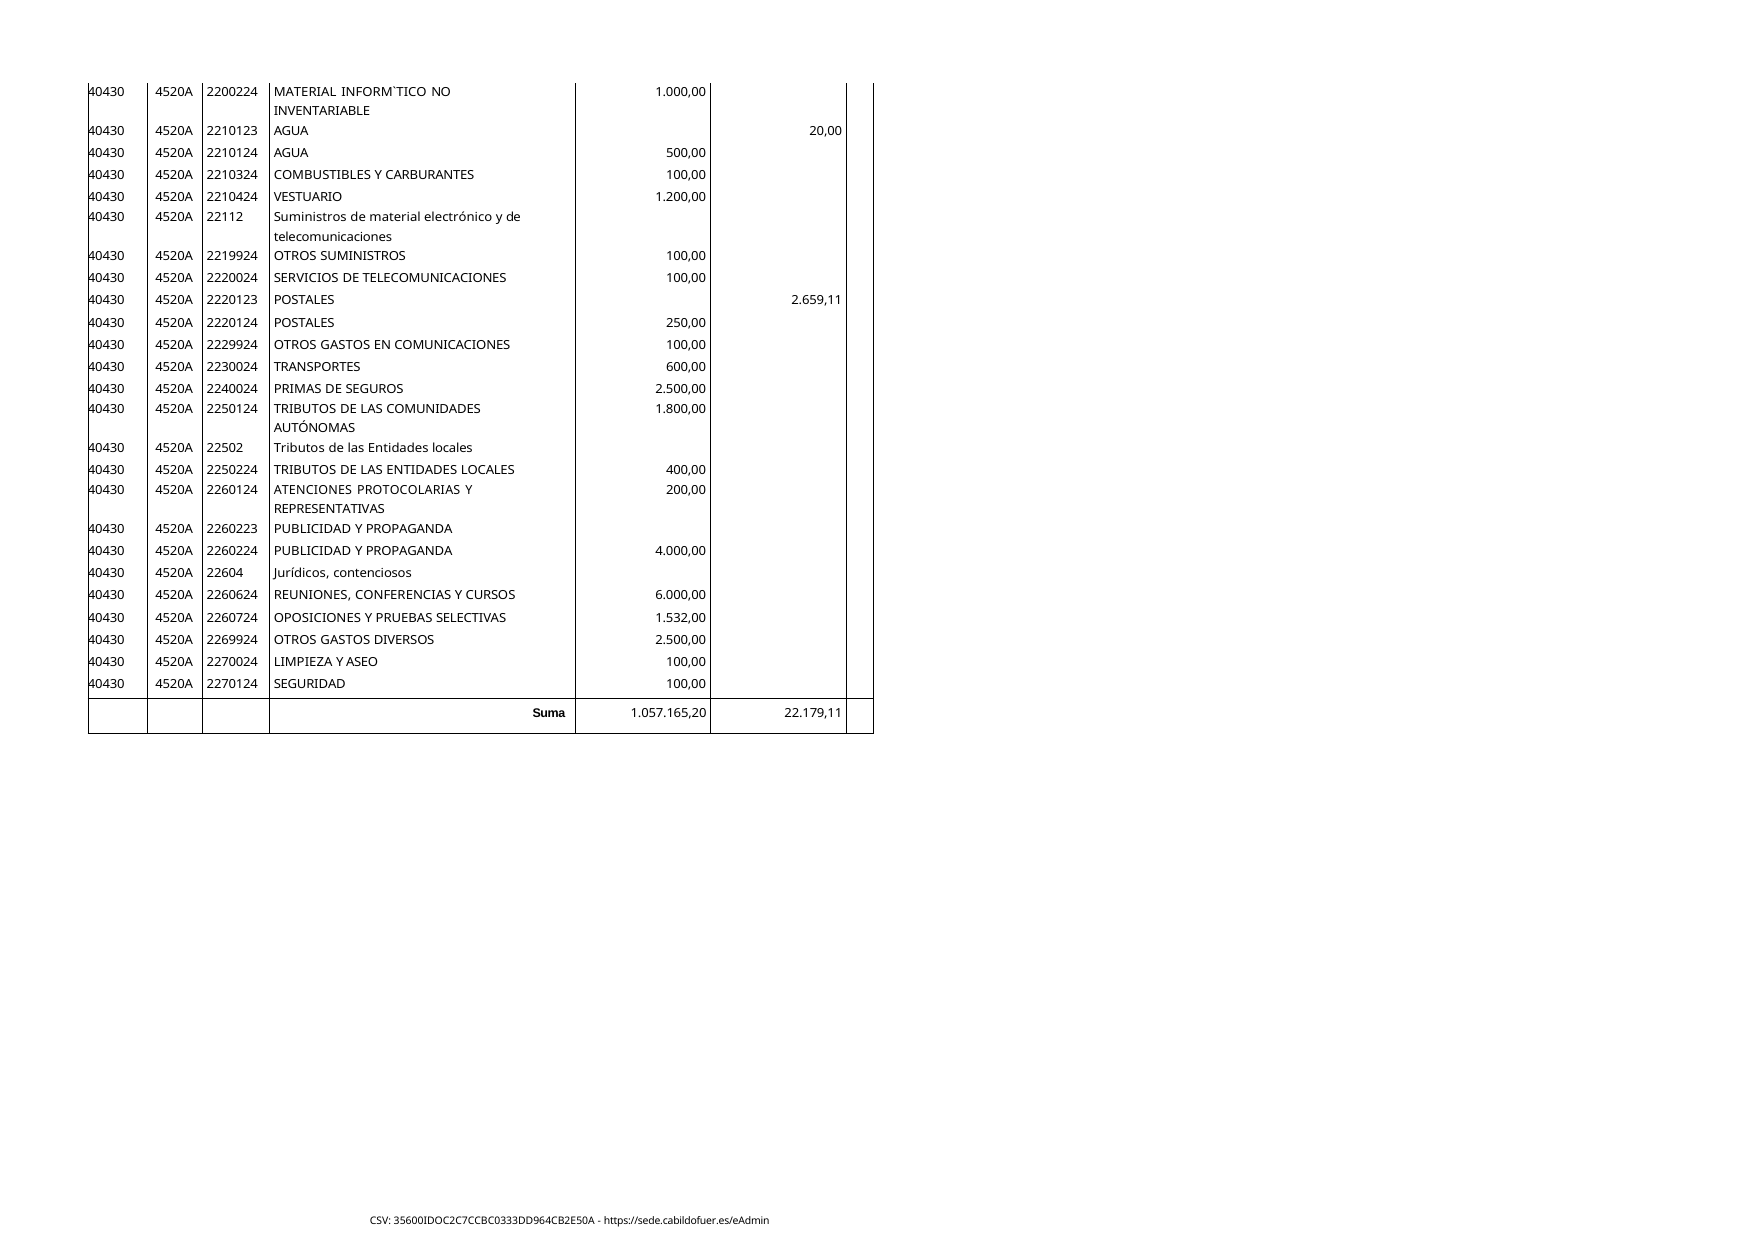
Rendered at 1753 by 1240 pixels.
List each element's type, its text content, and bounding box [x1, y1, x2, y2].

table_cell 4520A [148, 671, 202, 697]
table_cell 4520A [148, 310, 202, 332]
table_cell [576, 437, 710, 457]
table_cell VESTUARIO [270, 185, 575, 207]
table_cell 4520A [148, 649, 202, 671]
table_cell telecomunicaciones [270, 226, 575, 245]
table_cell PUBLICIDAD Y PROPAGANDA [270, 518, 575, 538]
table_cell 22604 [203, 560, 269, 583]
table_cell LIMPIEZA Y ASEO [270, 649, 575, 671]
table_cell [89, 226, 147, 245]
table_cell 40430 [89, 83, 147, 101]
table_cell SERVICIOS DE TELECOMUNICACIONES [270, 265, 575, 288]
table_cell 600,00 [576, 354, 710, 377]
table_cell [711, 627, 846, 649]
table_cell 1.000,00 [847, 83, 873, 101]
table_cell 4520A [148, 140, 202, 162]
table_cell OPOSICIONES Y PRUEBAS SELECTIVAS [270, 605, 575, 627]
table_cell [847, 101, 873, 119]
table_cell 1.057.165,20 [576, 699, 710, 732]
table_cell [203, 101, 269, 119]
table_cell [711, 377, 846, 399]
table_cell TRANSPORTES [270, 354, 575, 377]
table_cell 4520A [148, 245, 202, 265]
table_cell [711, 649, 846, 671]
table_cell 4520A [148, 288, 202, 310]
table_cell 40430 [89, 457, 147, 479]
table_cell 22112 [203, 207, 269, 226]
table_cell SEGURIDAD [270, 671, 575, 697]
table_cell 200,00 [576, 480, 710, 499]
table_cell [576, 101, 710, 119]
table_cell 2.659,11 [711, 288, 846, 310]
table_cell 4520A [148, 605, 202, 627]
table_cell 100,00 [847, 265, 873, 288]
table_cell 2229924 [203, 332, 269, 354]
table_cell [847, 499, 873, 517]
table_cell [711, 140, 846, 162]
table_cell OTROS GASTOS DIVERSOS [270, 627, 575, 649]
table_cell 2210123 [203, 120, 269, 140]
table_cell 2269924 [203, 627, 269, 649]
table_cell [847, 418, 873, 437]
table_cell 40430 [89, 480, 147, 499]
table_cell 2.500,00 [576, 627, 710, 649]
table_cell 100,00 [576, 671, 710, 697]
table_cell 2.500,00 [847, 627, 873, 649]
table_cell [711, 163, 846, 185]
table_cell 1.200,00 [847, 185, 873, 207]
table_cell [576, 288, 710, 310]
table_cell [847, 437, 873, 457]
table_cell 40430 [89, 288, 147, 310]
table_cell [711, 354, 846, 377]
table_cell 40430 [89, 627, 147, 649]
table_cell 1.200,00 [576, 185, 710, 207]
table_cell 100,00 [576, 649, 710, 671]
table_cell 22.179,11 [711, 699, 846, 732]
table_cell [711, 399, 846, 418]
table_cell [711, 518, 846, 538]
table_cell 6.000,00 [847, 583, 873, 605]
table_cell Suministros de material electrónico y de [270, 207, 575, 226]
table_cell 2270124 [203, 671, 269, 697]
table_cell 6.000,00 [576, 583, 710, 605]
table_cell 4520A [148, 120, 202, 140]
table_cell 250,00 [847, 310, 873, 332]
table_cell [711, 207, 846, 226]
table_cell AGUA [270, 120, 575, 140]
table_cell 400,00 [847, 457, 873, 479]
table_cell 100,00 [576, 332, 710, 354]
table_cell [847, 207, 873, 226]
table_cell 22502 [203, 437, 269, 457]
table_cell 1.000,00 [576, 83, 710, 101]
table_cell 2219924 [203, 245, 269, 265]
table_cell 100,00 [576, 163, 710, 185]
table_cell [89, 101, 147, 119]
table_cell [847, 518, 873, 538]
table_cell [711, 437, 846, 457]
table_cell ATENCIONES PROTOCOLARIAS Y [270, 480, 575, 499]
table_cell 2220024 [203, 265, 269, 288]
table_cell 40430 [89, 583, 147, 605]
table_cell 2260224 [203, 538, 269, 560]
table_cell REUNIONES, CONFERENCIAS Y CURSOS [270, 583, 575, 605]
table_cell 4520A [148, 332, 202, 354]
table_cell 40430 [89, 207, 147, 226]
table_cell AGUA [270, 140, 575, 162]
table_cell 2260724 [203, 605, 269, 627]
table_cell [711, 499, 846, 517]
table_cell [711, 457, 846, 479]
table_cell 4520A [148, 377, 202, 399]
table_cell 2210124 [203, 140, 269, 162]
table_cell 40430 [89, 649, 147, 671]
table_cell 100,00 [847, 163, 873, 185]
table_cell AUTÓNOMAS [270, 418, 575, 437]
table_cell [711, 583, 846, 605]
table_cell 1.800,00 [847, 399, 873, 418]
table_cell [203, 418, 269, 437]
table_cell OTROS GASTOS EN COMUNICACIONES [270, 332, 575, 354]
table_cell [711, 101, 846, 119]
table_cell 4.000,00 [847, 538, 873, 560]
table_cell 4520A [148, 185, 202, 207]
table_cell 1.800,00 [576, 399, 710, 418]
table_cell POSTALES [270, 310, 575, 332]
table_cell COMBUSTIBLES Y CARBURANTES [270, 163, 575, 185]
table_cell 4520A [148, 538, 202, 560]
table_cell Jurídicos, contenciosos [270, 560, 575, 583]
table_cell 40430 [89, 310, 147, 332]
table_cell 4520A [148, 399, 202, 418]
table_cell 200,00 [847, 480, 873, 499]
table_cell TRIBUTOS DE LAS ENTIDADES LOCALES [270, 457, 575, 479]
table_cell 40430 [89, 437, 147, 457]
table_cell MATERIAL INFORM`TICO NO [270, 83, 575, 101]
table_cell [148, 499, 202, 517]
table_cell [576, 499, 710, 517]
table_cell 2.500,00 [847, 377, 873, 399]
table_cell 500,00 [576, 140, 710, 162]
table_cell 2260223 [203, 518, 269, 538]
table_cell PRIMAS DE SEGUROS [270, 377, 575, 399]
table_cell 2.659,11 [847, 288, 873, 310]
table_cell [576, 418, 710, 437]
table_cell 4.000,00 [576, 538, 710, 560]
table_cell 2210324 [203, 163, 269, 185]
table_cell POSTALES [270, 288, 575, 310]
table_cell 40430 [89, 671, 147, 697]
table_cell 1.532,00 [576, 605, 710, 627]
table_cell [711, 185, 846, 207]
table_cell 4520A [148, 207, 202, 226]
table_cell 2260624 [203, 583, 269, 605]
table_cell [711, 226, 846, 245]
table_cell [89, 418, 147, 437]
table_cell 4520A [148, 163, 202, 185]
table_cell 40430 [89, 120, 147, 140]
table_cell 40430 [89, 163, 147, 185]
table_cell 100,00 [847, 332, 873, 354]
table_cell 100,00 [847, 649, 873, 671]
table_cell 100,00 [847, 671, 873, 697]
table_cell 100,00 [576, 245, 710, 265]
table_cell 40430 [89, 265, 147, 288]
table_cell 2270024 [203, 649, 269, 671]
table_cell 500,00 [847, 140, 873, 162]
table_cell 100,00 [576, 265, 710, 288]
table_cell Tributos de las Entidades locales [270, 437, 575, 457]
table_cell [576, 207, 710, 226]
table_cell [203, 499, 269, 517]
table_cell [711, 245, 846, 265]
table_cell [89, 499, 147, 517]
table_cell 4520A [148, 457, 202, 479]
table_cell [847, 560, 873, 583]
table_cell [711, 560, 846, 583]
table_cell TRIBUTOS DE LAS COMUNIDADES [270, 399, 575, 418]
table_cell OTROS SUMINISTROS [270, 245, 575, 265]
table_cell [711, 265, 846, 288]
table_cell 2220123 [203, 288, 269, 310]
table_cell 100,00 [847, 245, 873, 265]
table_cell [148, 226, 202, 245]
table_cell 250,00 [576, 310, 710, 332]
table_cell REPRESENTATIVAS [270, 499, 575, 517]
table_cell [89, 699, 147, 732]
table_cell 40430 [89, 518, 147, 538]
table_cell 600,00 [847, 354, 873, 377]
table_cell 1.079.344,31 [847, 699, 873, 732]
table_cell 40430 [89, 140, 147, 162]
table_cell [576, 560, 710, 583]
table_cell INVENTARIABLE [270, 101, 575, 119]
table_cell 40430 [89, 560, 147, 583]
table_cell [711, 480, 846, 499]
table_cell [148, 699, 202, 732]
table_cell 2200224 [203, 83, 269, 101]
table_cell 20,00 [711, 120, 846, 140]
table_cell 40430 [89, 377, 147, 399]
table_cell [576, 518, 710, 538]
table_cell [576, 226, 710, 245]
table_cell [203, 699, 269, 732]
table_cell 2230024 [203, 354, 269, 377]
table_cell 4520A [148, 560, 202, 583]
table_cell 2240024 [203, 377, 269, 399]
table_cell 1.532,00 [847, 605, 873, 627]
table_cell [711, 538, 846, 560]
table_cell 40430 [89, 332, 147, 354]
table_cell [711, 332, 846, 354]
table_cell 4520A [148, 437, 202, 457]
table_cell 4520A [148, 83, 202, 101]
table_cell [148, 418, 202, 437]
table_cell 4520A [148, 518, 202, 538]
table_cell 4520A [148, 265, 202, 288]
table_cell [148, 101, 202, 119]
table_cell 4520A [148, 480, 202, 499]
table_cell 40430 [89, 185, 147, 207]
table_cell [711, 418, 846, 437]
table_cell 40430 [89, 245, 147, 265]
table_cell 2.500,00 [576, 377, 710, 399]
table_cell [576, 120, 710, 140]
table_cell [847, 226, 873, 245]
table_cell 4520A [148, 354, 202, 377]
table_cell 40430 [89, 354, 147, 377]
table_cell 2220124 [203, 310, 269, 332]
table_cell 40430 [89, 399, 147, 418]
table_cell 4520A [148, 627, 202, 649]
table_cell 400,00 [576, 457, 710, 479]
table_cell 40430 [89, 538, 147, 560]
table_cell 40430 [89, 605, 147, 627]
table_cell 2260124 [203, 480, 269, 499]
table_cell Suma [270, 699, 575, 732]
table_cell [711, 83, 846, 101]
table_cell 4520A [148, 583, 202, 605]
table_cell PUBLICIDAD Y PROPAGANDA [270, 538, 575, 560]
table_cell [203, 226, 269, 245]
table_cell [711, 605, 846, 627]
table_cell [711, 310, 846, 332]
table_cell 2250124 [203, 399, 269, 418]
table_cell 2250224 [203, 457, 269, 479]
table_cell [711, 671, 846, 697]
table_cell 2210424 [203, 185, 269, 207]
table_cell 20,00 [847, 120, 873, 140]
